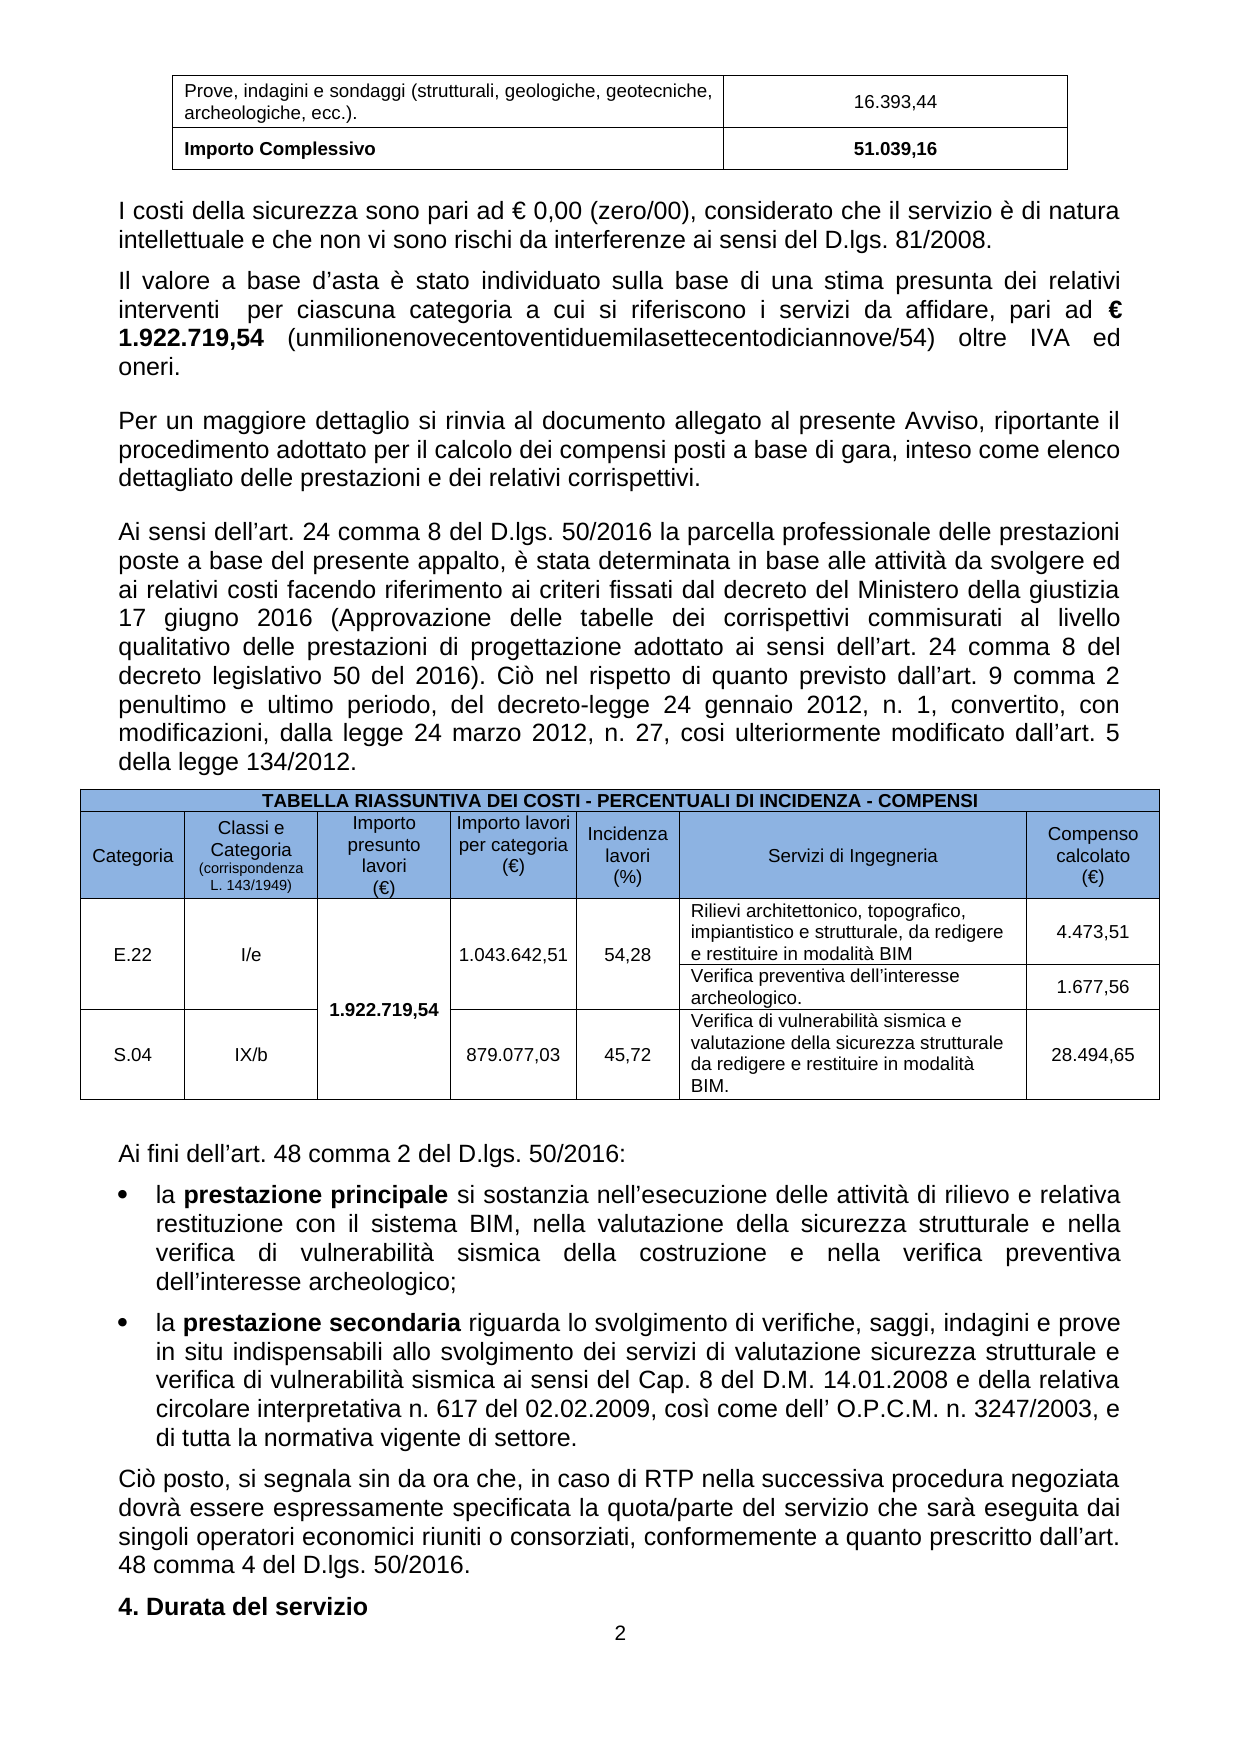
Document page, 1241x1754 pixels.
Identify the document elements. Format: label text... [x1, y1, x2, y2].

list la prestazione principale si sostanzia nell’esecuzione delle attività di rilievo e relativa restituzione con il sistema BIM, nella valutazione della sicurezza strutturale e nella verifica di vulnerabilità sismica della costruzione e nella verifica preventiva dell’interesse archeologico; [118, 1180, 1122, 1295]
text 4. Durata del servizio [118, 1592, 1122, 1621]
text Il valore a base d’asta è stato individuato sulla base di una stima presunta dei relativi interventi per ciascuna categoria a cui si riferiscono i servizi da affidare, pari ad € 1.922.719,54 (unmilionenovecentoventiduemilasettecentodiciannove/54) oltre IVA ed oneri. [118, 266, 1122, 381]
table_cell Categoria [81, 812, 184, 898]
table_cell 16.393,44 [724, 76, 1067, 127]
table_cell Importo lavori per categoria (€) [451, 812, 576, 898]
text Per un maggiore dettaglio si rinvia al documento allegato al presente Avviso, riportante il procedimento adottato per il calcolo dei compensi posti a base di gara, inteso come elenco dettagliato delle prestazioni e dei relativi corrispettivi. [118, 406, 1122, 492]
table_cell Compenso calcolato (€) [1027, 812, 1159, 898]
table_cell Classi e Categoria (corrispondenza L. 143/1949) [185, 812, 317, 898]
table_cell Rilievi architettonico, topografico, impiantistico e strutturale, da redigere e restituire in modalità BIM [680, 899, 1026, 964]
table_cell 1.043.642,51 [451, 899, 576, 1009]
table_cell Incidenza lavori (%) [577, 812, 679, 898]
table_cell I/e [185, 899, 317, 1009]
table_cell 45,72 [577, 1010, 679, 1099]
table_cell Servizi di Ingegneria [680, 812, 1026, 898]
table_cell 879.077,03 [451, 1010, 576, 1099]
list la prestazione secondaria riguarda lo svolgimento di verifiche, saggi, indagini e prove in situ indispensabili allo svolgimento dei servizi di valutazione sicurezza strutturale e verifica di vulnerabilità sismica ai sensi del Cap. 8 del D.M. 14.01.2008 e della relativa circolare interpretativa n. 617 del 02.02.2009, così come dell’ O.P.C.M. n. 3247/2003, e di tutta la normativa vigente di settore. [118, 1308, 1122, 1452]
table_cell Importo Complessivo [173, 128, 723, 168]
table_header TABELLA RIASSUNTIVA DEI COSTI - PERCENTUALI DI INCIDENZA - COMPENSI [81, 790, 1159, 811]
table_cell 28.494,65 [1027, 1010, 1159, 1099]
table_cell 1.922.719,54 [318, 899, 450, 1099]
text Ai sensi dell’art. 24 comma 8 del D.lgs. 50/2016 la parcella professionale delle prestazioni poste a base del presente appalto, è stata determinata in base alle attività da svolgere ed ai relativi costi facendo riferimento ai criteri fissati dal decreto del Ministero della giustizia 17 giugno 2016 (Approvazione delle tabelle dei corrispettivi commisurati al livello qualitativo delle prestazioni di progettazione adottato ai sensi dell’art. 24 comma 8 del decreto legislativo 50 del 2016). Ciò nel rispetto di quanto previsto dall’art. 9 comma 2 penultimo e ultimo periodo, del decreto-legge 24 gennaio 2012, n. 1, convertito, con modificazioni, dalla legge 24 marzo 2012, n. 27, cosi ulteriormente modificato dall’art. 5 della legge 134/2012. [118, 517, 1122, 776]
table_cell 4.473,51 [1027, 899, 1159, 964]
table_cell E.22 [81, 899, 184, 1009]
table_cell Importo presunto lavori (€) [318, 812, 450, 898]
text Ciò posto, si segnala sin da ora che, in caso di RTP nella successiva procedura negoziata dovrà essere espressamente specificata la quota/parte del servizio che sarà eseguita dai singoli operatori economici riuniti o consorziati, conformemente a quanto prescritto dall’art. 48 comma 4 del D.lgs. 50/2016. [118, 1464, 1122, 1579]
table_cell IX/b [185, 1010, 317, 1099]
table_cell 54,28 [577, 899, 679, 1009]
text I costi della sicurezza sono pari ad € 0,00 (zero/00), considerato che il servizio è di natura intellettuale e che non vi sono rischi da interferenze ai sensi del D.lgs. 81/2008. [118, 196, 1122, 253]
table_cell 51.039,16 [724, 128, 1067, 168]
table_cell Verifica preventiva dell’interesse archeologico. [680, 965, 1026, 1009]
table_cell S.04 [81, 1010, 184, 1099]
table_cell Verifica di vulnerabilità sismica e valutazione della sicurezza strutturale da redigere e restituire in modalità BIM. [680, 1010, 1026, 1099]
text Ai fini dell’art. 48 comma 2 del D.lgs. 50/2016: [118, 1139, 1122, 1168]
table_cell Prove, indagini e sondaggi (strutturali, geologiche, geotecniche, archeologiche, ecc.). [173, 76, 723, 127]
table_cell 1.677,56 [1027, 965, 1159, 1009]
